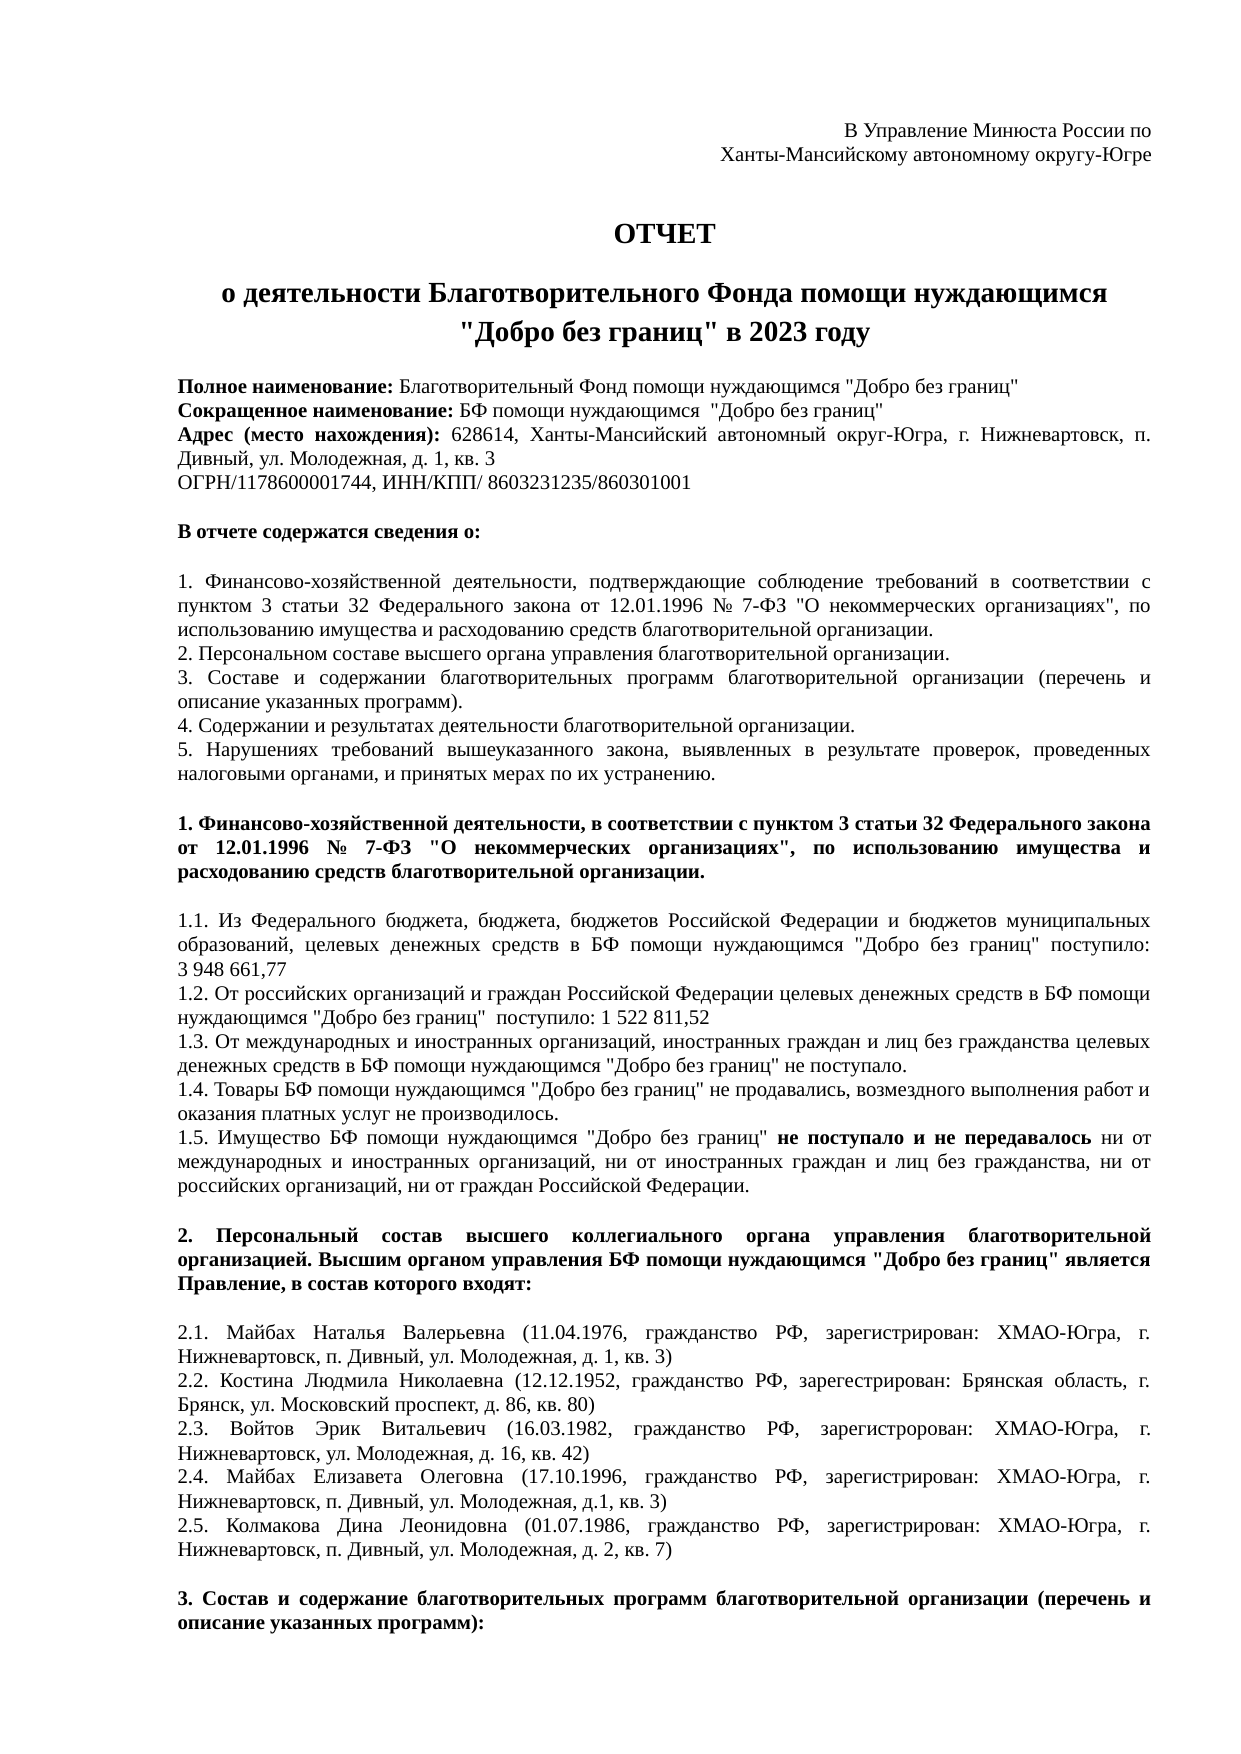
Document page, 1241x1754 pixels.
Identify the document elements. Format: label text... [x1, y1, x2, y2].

text Ханты-Мансийскому автономному округу-Югре [177, 142, 1152, 166]
text В отчете содержатся сведения о: [177, 519, 1152, 543]
text 2.1. Майбах Наталья Валерьевна (11.04.1976, гражданство РФ, зарегистрирован: ХМАО-Югра, г. Нижневартовск, п. Дивный, ул. Молодежная, д. 1, кв. 3) [177, 1320, 1152, 1368]
text Сокращенное наименование: БФ помощи нуждающимся "Добро без границ" [177, 398, 1152, 422]
text Адрес (место нахождения): 628614, Ханты-Мансийский автономный округ-Югра, г. Нижневартовск, п. Дивный, ул. Молодежная, д. 1, кв. 3 [177, 422, 1152, 470]
text ОГРН/1178600001744, ИНН/КПП/ 8603231235/860301001 [177, 470, 1152, 494]
text 1.4. Товары БФ помощи нуждающимся "Добро без границ" не продавались, возмездного выполнения работ и оказания платных услуг не производилось. [177, 1077, 1152, 1125]
text 1.2. От российских организаций и граждан Российской Федерации целевых денежных средств в БФ помощи нуждающимся "Добро без границ" поступило: 1 522 811,52 [177, 981, 1152, 1029]
text 2.4. Майбах Елизавета Олеговна (17.10.1996, гражданство РФ, зарегистрирован: ХМАО-Югра, г. Нижневартовск, п. Дивный, ул. Молодежная, д.1, кв. 3) [177, 1464, 1152, 1513]
text 2.2. Костина Людмила Николаевна (12.12.1952, гражданство РФ, зарегестрирован: Брянская область, г. Брянск, ул. Московский проспект, д. 86, кв. 80) [177, 1368, 1152, 1416]
text о деятельности Благотворительного Фонда помощи нуждающимся "Добро без границ" в 2023 году [177, 276, 1152, 348]
text 1.3. От международных и иностранных организаций, иностранных граждан и лиц без гражданства целевых денежных средств в БФ помощи нуждающимся "Добро без границ" не поступало. [177, 1029, 1152, 1077]
text 3. Состав и содержание благотворительных программ благотворительной организации (перечень и описание указанных программ): [177, 1586, 1152, 1634]
text 3. Составе и содержании благотворительных программ благотворительной организации (перечень и описание указанных программ). [177, 665, 1152, 713]
text 1. Финансово-хозяйственной деятельности, в соответствии с пунктом 3 статьи 32 Федерального закона от 12.01.1996 № 7-ФЗ "О некоммерческих организациях", по использованию имущества и расходованию средств благотворительной организации. [177, 811, 1152, 883]
text 4. Содержании и результатах деятельности благотворительной организации. [177, 713, 1152, 737]
text 2. Персональном составе высшего органа управления благотворительной организации. [177, 641, 1152, 665]
text ОТЧЕТ [177, 216, 1152, 250]
text 1.1. Из Федерального бюджета, бюджета, бюджетов Российской Федерации и бюджетов муниципальных образований, целевых денежных средств в БФ помощи нуждающимся "Добро без границ" поступило: 3 948 661,77 [177, 908, 1152, 981]
text 5. Нарушениях требований вышеуказанного закона, выявленных в результате проверок, проведенных налоговыми органами, и принятых мерах по их устранению. [177, 737, 1152, 785]
text В Управление Минюста России по [177, 118, 1152, 142]
text 1.5. Имущество БФ помощи нуждающимся "Добро без границ" не поступало и не передавалось ни от международных и иностранных организаций, ни от иностранных граждан и лиц без гражданства, ни от российских организаций, ни от граждан Российской Федерации. [177, 1125, 1152, 1197]
text 2.3. Войтов Эрик Витальевич (16.03.1982, гражданство РФ, зарегистророван: ХМАО-Югра, г. Нижневартовск, ул. Молодежная, д. 16, кв. 42) [177, 1416, 1152, 1464]
text 1. Финансово-хозяйственной деятельности, подтверждающие соблюдение требований в соответствии с пунктом 3 статьи 32 Федерального закона от 12.01.1996 № 7-ФЗ "О некоммерческих организациях", по использованию имущества и расходованию средств благотворительной организации. [177, 569, 1152, 641]
text Полное наименование: Благотворительный Фонд помощи нуждающимся "Добро без границ" [177, 373, 1152, 398]
text 2. Персональный состав высшего коллегиального органа управления благотворительной организацией. Высшим органом управления БФ помощи нуждающимся "Добро без границ" является Правление, в состав которого входят: [177, 1222, 1152, 1295]
text 2.5. Колмакова Дина Леонидовна (01.07.1986, гражданство РФ, зарегистрирован: ХМАО-Югра, г. Нижневартовск, п. Дивный, ул. Молодежная, д. 2, кв. 7) [177, 1513, 1152, 1561]
